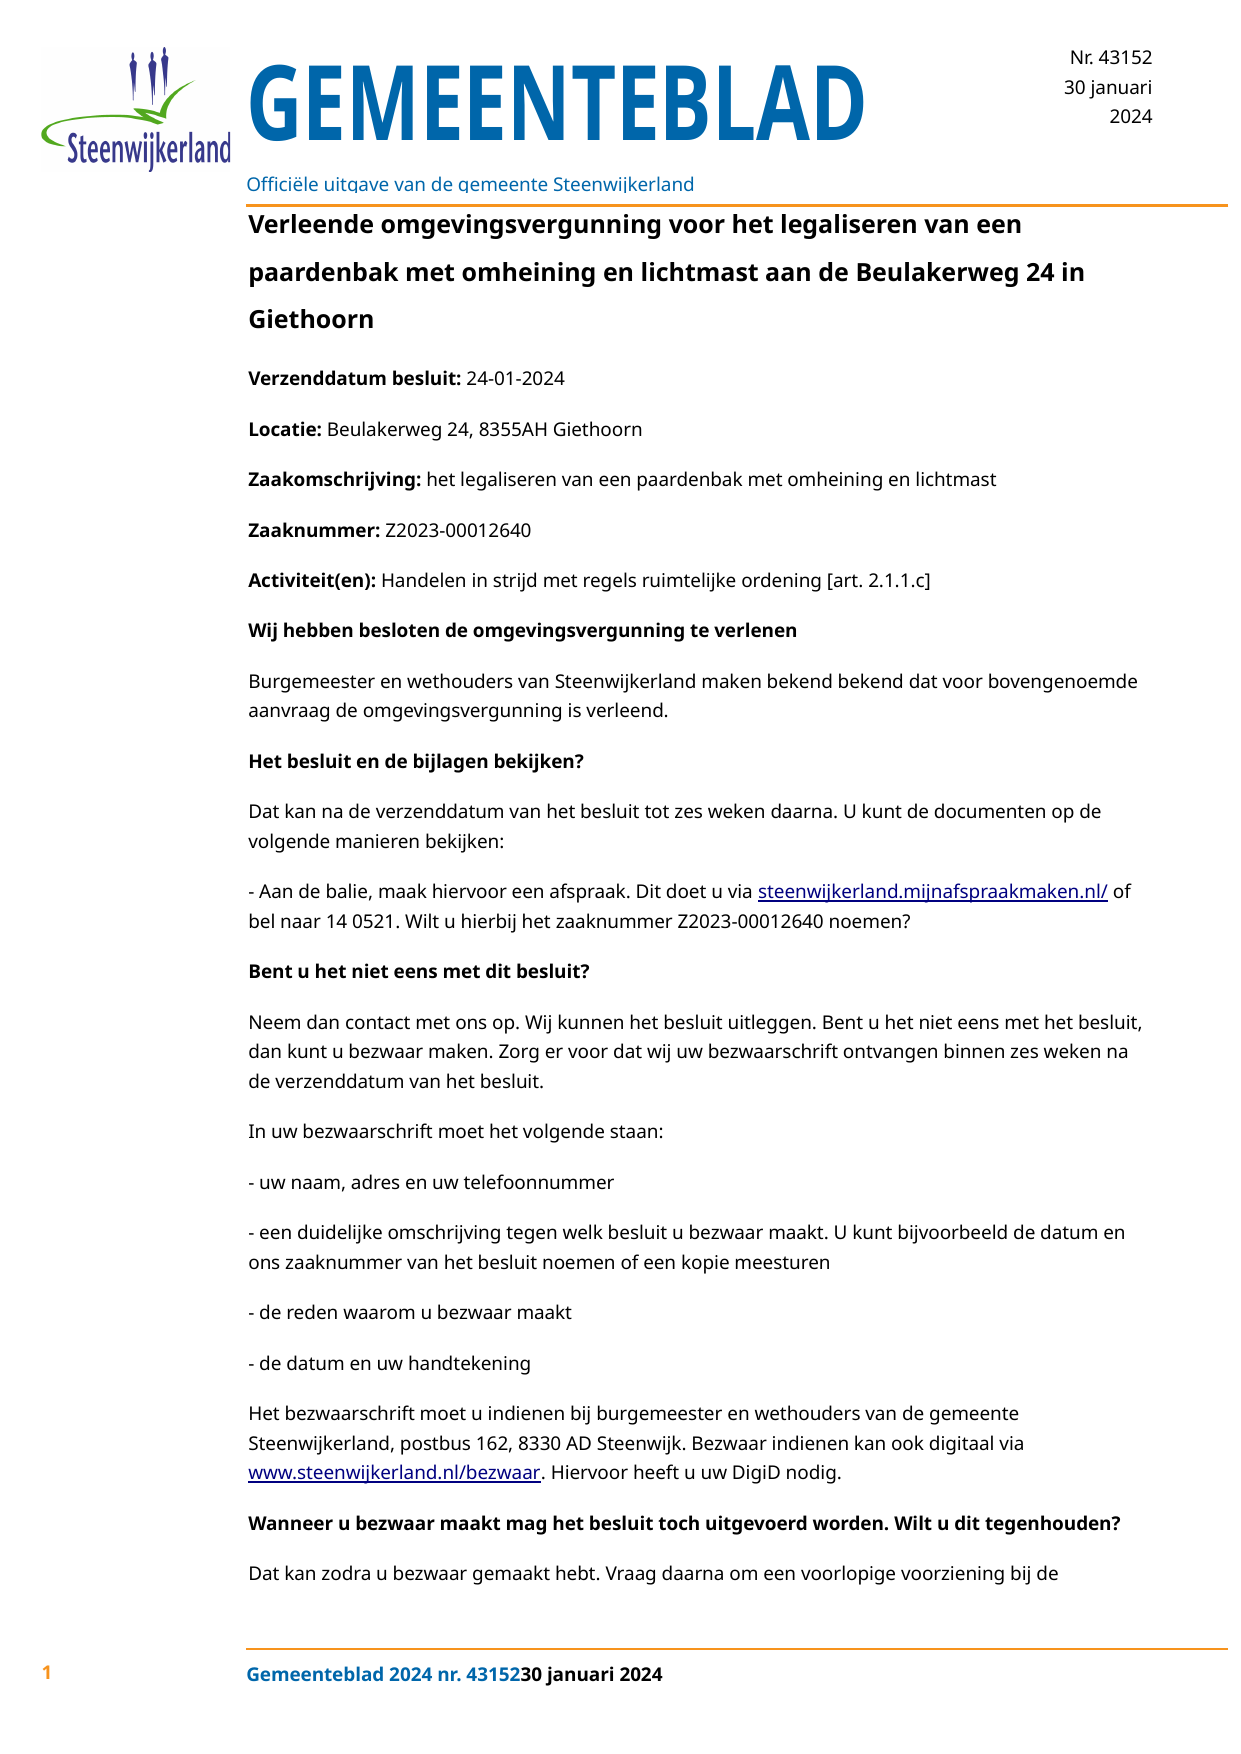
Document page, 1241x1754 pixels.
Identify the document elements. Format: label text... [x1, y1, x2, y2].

text Activiteit(en): Handelen in strijd met regels ruimtelijke ordening [art. 2.1.1.c] [248, 567, 1152, 593]
text Burgemeester en wethouders van Steenwijkerland maken bekend bekend dat voor bovengenoemde aanvraag de omgevingsvergunning is verleend. [248, 668, 1152, 723]
text - een duidelijke omschrijving tegen welk besluit u bezwaar maakt. U kunt bijvoorbeeld de datum en ons zaaknummer van het besluit noemen of een kopie meesturen [248, 1219, 1152, 1274]
text - de datum en uw handtekening [248, 1350, 1152, 1375]
text Wanneer u bezwaar maakt mag het besluit toch uitgevoerd worden. Wilt u dit tegenhouden? [248, 1510, 1152, 1535]
text - de reden waarom u bezwaar maakt [248, 1299, 1152, 1325]
text Verleende omgevingsvergunning voor het legaliseren van een paardenbak met omheining en lichtmast aan de Beulakerweg 24 in Giethoorn [248, 207, 1152, 336]
text Locatie: Beulakerweg 24, 8355AH Giethoorn [248, 416, 1152, 442]
text Bent u het niet eens met dit besluit? [248, 958, 1152, 984]
text Neem dan contact met ons op. Wij kunnen het besluit uitleggen. Bent u het niet eens met het besluit, dan kunt u bezwaar maken. Zorg er voor dat wij uw bezwaarschrift ontvangen binnen zes weken na de verzenddatum van het besluit. [248, 1009, 1152, 1094]
text - Aan de balie, maak hiervoor een afspraak. Dit doet u via steenwijkerland.mijnafspraakmaken.nl/ of bel naar 14 0521. Wilt u hierbij het zaaknummer Z2023-00012640 noemen? [248, 878, 1152, 934]
text Dat kan na de verzenddatum van het besluit tot zes weken daarna. U kunt de documenten op de volgende manieren bekijken: [248, 798, 1152, 854]
text Wij hebben besloten de omgevingsvergunning te verlenen [248, 618, 1152, 643]
text In uw bezwaarschrift moet het volgende staan: [248, 1118, 1152, 1144]
text Verzenddatum besluit: 24-01-2024 [248, 366, 1152, 391]
text Zaakomschrijving: het legaliseren van een paardenbak met omheining en lichtmast [248, 466, 1152, 492]
text Zaaknummer: Z2023-00012640 [248, 517, 1152, 542]
text Het bezwaarschrift moet u indienen bij burgemeester en wethouders van de gemeente Steenwijkerland, postbus 162, 8330 AD Steenwijk. Bezwaar indienen kan ook digitaal via www.steenwijkerland.nl/bezwaar. Hiervoor heeft u uw DigiD nodig. [248, 1400, 1152, 1485]
text Het besluit en de bijlagen bekijken? [248, 748, 1152, 774]
text - uw naam, adres en uw telefoonnummer [248, 1169, 1152, 1194]
picture [41, 47, 231, 172]
text Dat kan zodra u bezwaar gemaakt hebt. Vraag daarna om een voorlopige voorziening bij de [248, 1560, 1152, 1586]
